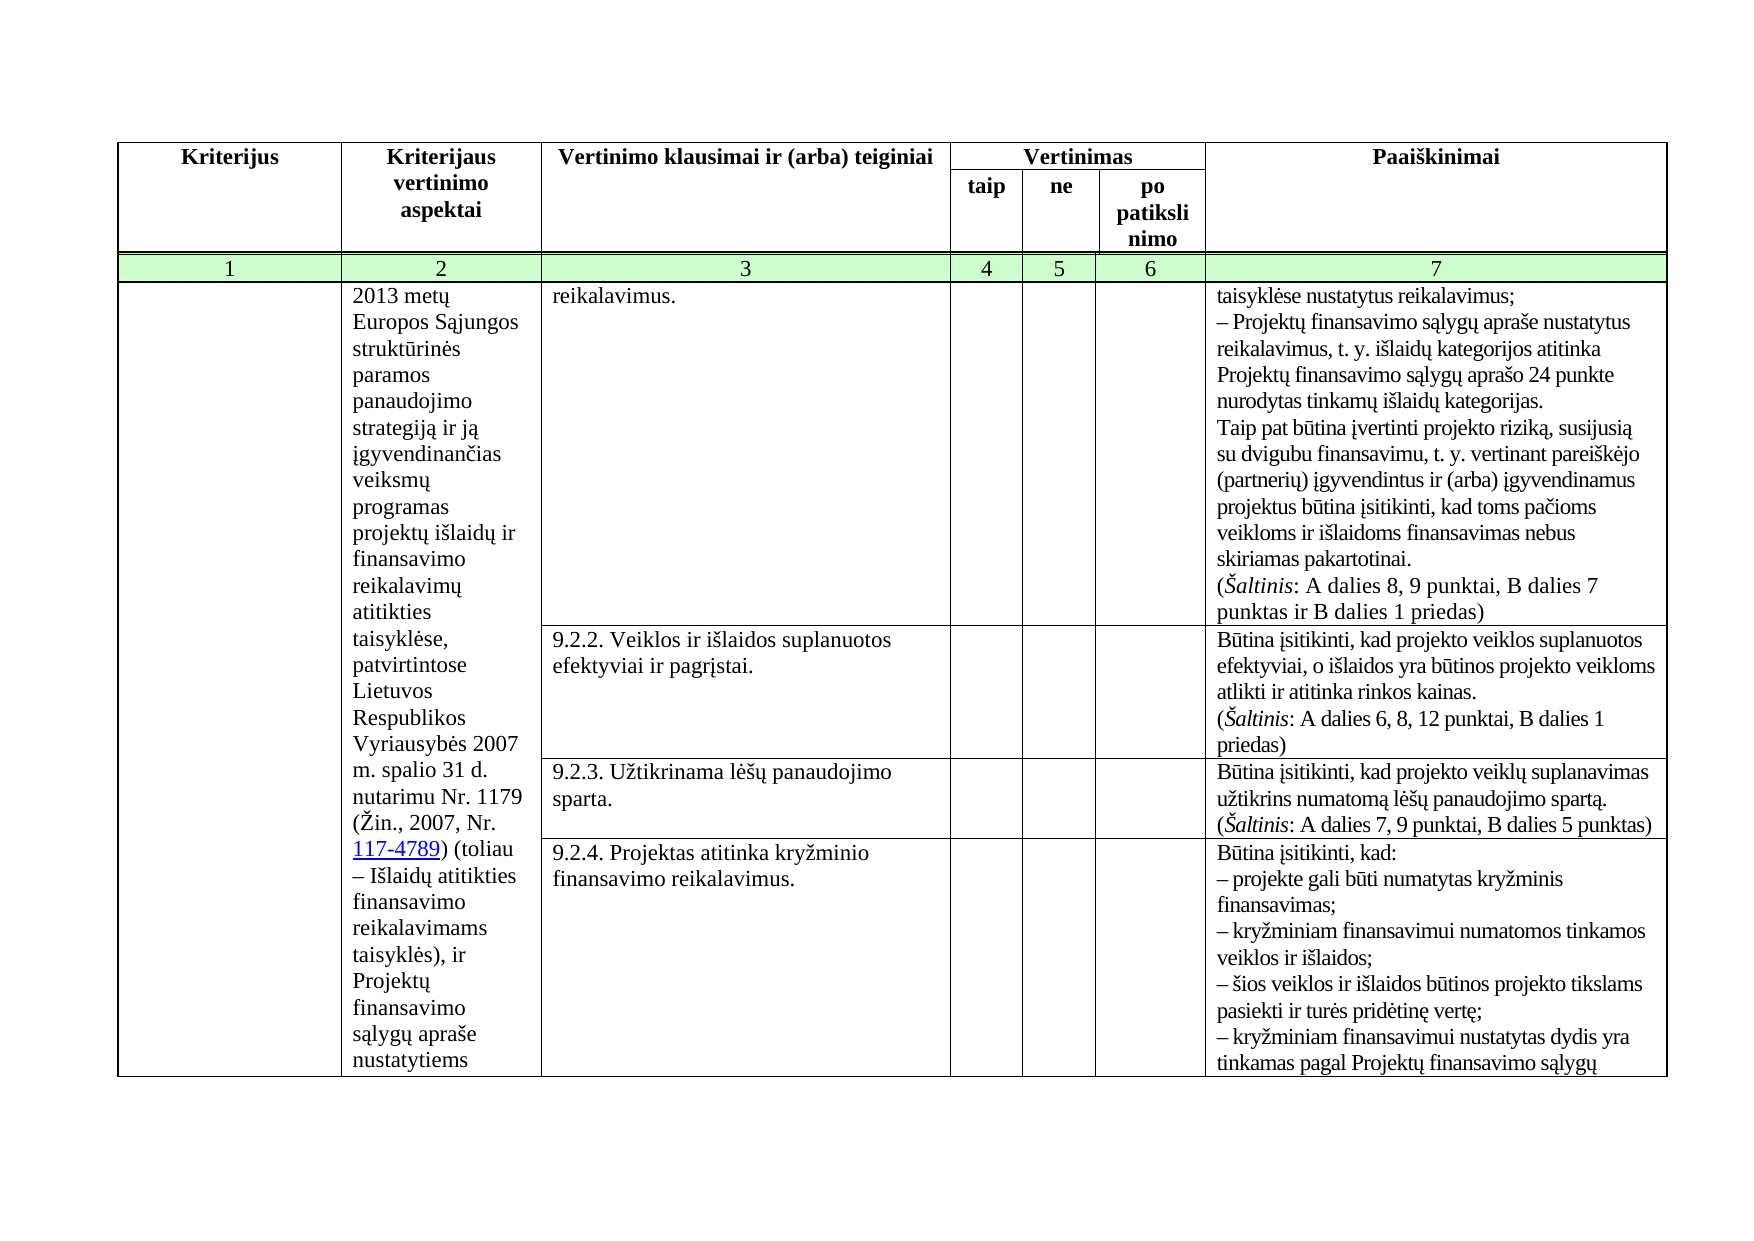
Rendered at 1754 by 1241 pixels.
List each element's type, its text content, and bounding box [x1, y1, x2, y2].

table_header Vertinimo klausimai ir (arba) teiginiai [542, 143, 950, 251]
table_header Paaiškinimai [1206, 143, 1666, 251]
table_cell reikalavimus. [542, 283, 950, 624]
table_cell [1096, 839, 1205, 1076]
table_cell taisyklėse nustatytus reikalavimus; – Projektų finansavimo sąlygų apraše nustatytus reikalavimus, t. y. išlaidų kategorijos atitinka Projektų finansavimo sąlygų aprašo 24 punkte nurodytas tinkamų išlaidų kategorijas. Taip pat būtina įvertinti projekto riziką, susijusią su dvigubu finansavimu, t. y. vertinant pareiškėjo (partnerių) įgyvendintus ir (arba) įgyvendinamus projektus būtina įsitikinti, kad toms pačioms veikloms ir išlaidoms finansavimas nebus skiriamas pakartotinai. (Šaltinis: A dalies 8, 9 punktai, B dalies 7 punktas ir B dalies 1 priedas) [1206, 283, 1666, 624]
table_cell [1023, 283, 1095, 624]
table_cell 2 [342, 255, 541, 281]
table_cell 4 [951, 255, 1022, 281]
table_cell Būtina įsitikinti, kad projekto veiklos suplanuotos efektyviai, o išlaidos yra būtinos projekto veikloms atlikti ir atitinka rinkos kainas. (Šaltinis: A dalies 6, 8, 12 punktai, B dalies 1 priedas) [1206, 626, 1666, 757]
table_header Vertinimas [951, 143, 1205, 169]
table_cell [1096, 759, 1205, 837]
table_cell ne [1023, 170, 1099, 251]
table_cell 6 [1096, 255, 1205, 281]
table_cell [1096, 626, 1205, 757]
table_cell [951, 839, 1022, 1076]
table_cell [951, 283, 1022, 624]
table_header Kriterijus [119, 143, 341, 251]
table_cell [1023, 839, 1095, 1076]
table_cell Būtina įsitikinti, kad projekto veiklų suplanavimas užtikrins numatomą lėšų panaudojimo spartą. (Šaltinis: A dalies 7, 9 punktai, B dalies 5 punktas) [1206, 759, 1666, 837]
table_cell [1023, 626, 1095, 757]
table_cell [951, 759, 1022, 837]
table_cell 9.2.4. Projektas atitinka kryžminio finansavimo reikalavimus. [542, 839, 950, 1076]
table_cell [1096, 283, 1205, 624]
table_cell [119, 283, 341, 1076]
table_cell [951, 626, 1022, 757]
table_cell 2013 metų Europos Sąjungos struktūrinės paramos panaudojimo strategiją ir ją įgyvendinančias veiksmų programas projektų išlaidų ir finansavimo reikalavimų atitikties taisyklėse, patvirtintose Lietuvos Respublikos Vyriausybės 2007 m. spalio 31 d. nutarimu Nr. 1179 (Žin., 2007, Nr. 117-4789) (toliau – Išlaidų atitikties finansavimo reikalavimams taisyklės), ir Projektų finansavimo sąlygų apraše nustatytiems [342, 283, 541, 1076]
table_cell taip [951, 170, 1022, 251]
table_cell 5 [1023, 255, 1095, 281]
table_cell 7 [1206, 255, 1666, 281]
table_cell po patikslinimo [1100, 170, 1205, 251]
table_cell 9.2.2. Veiklos ir išlaidos suplanuotos efektyviai ir pagrįstai. [542, 626, 950, 757]
table_cell Būtina įsitikinti, kad: – projekte gali būti numatytas kryžminis finansavimas; – kryžminiam finansavimui numatomos tinkamos veiklos ir išlaidos; – šios veiklos ir išlaidos būtinos projekto tikslams pasiekti ir turės pridėtinę vertę; – kryžminiam finansavimui nustatytas dydis yra tinkamas pagal Projektų finansavimo sąlygų [1206, 839, 1666, 1076]
table_cell 1 [119, 255, 341, 281]
table_header Kriterijaus vertinimo aspektai [342, 143, 541, 251]
table_cell 9.2.3. Užtikrinama lėšų panaudojimo sparta. [542, 759, 950, 837]
table_cell [1023, 759, 1095, 837]
table_cell 3 [542, 255, 950, 281]
